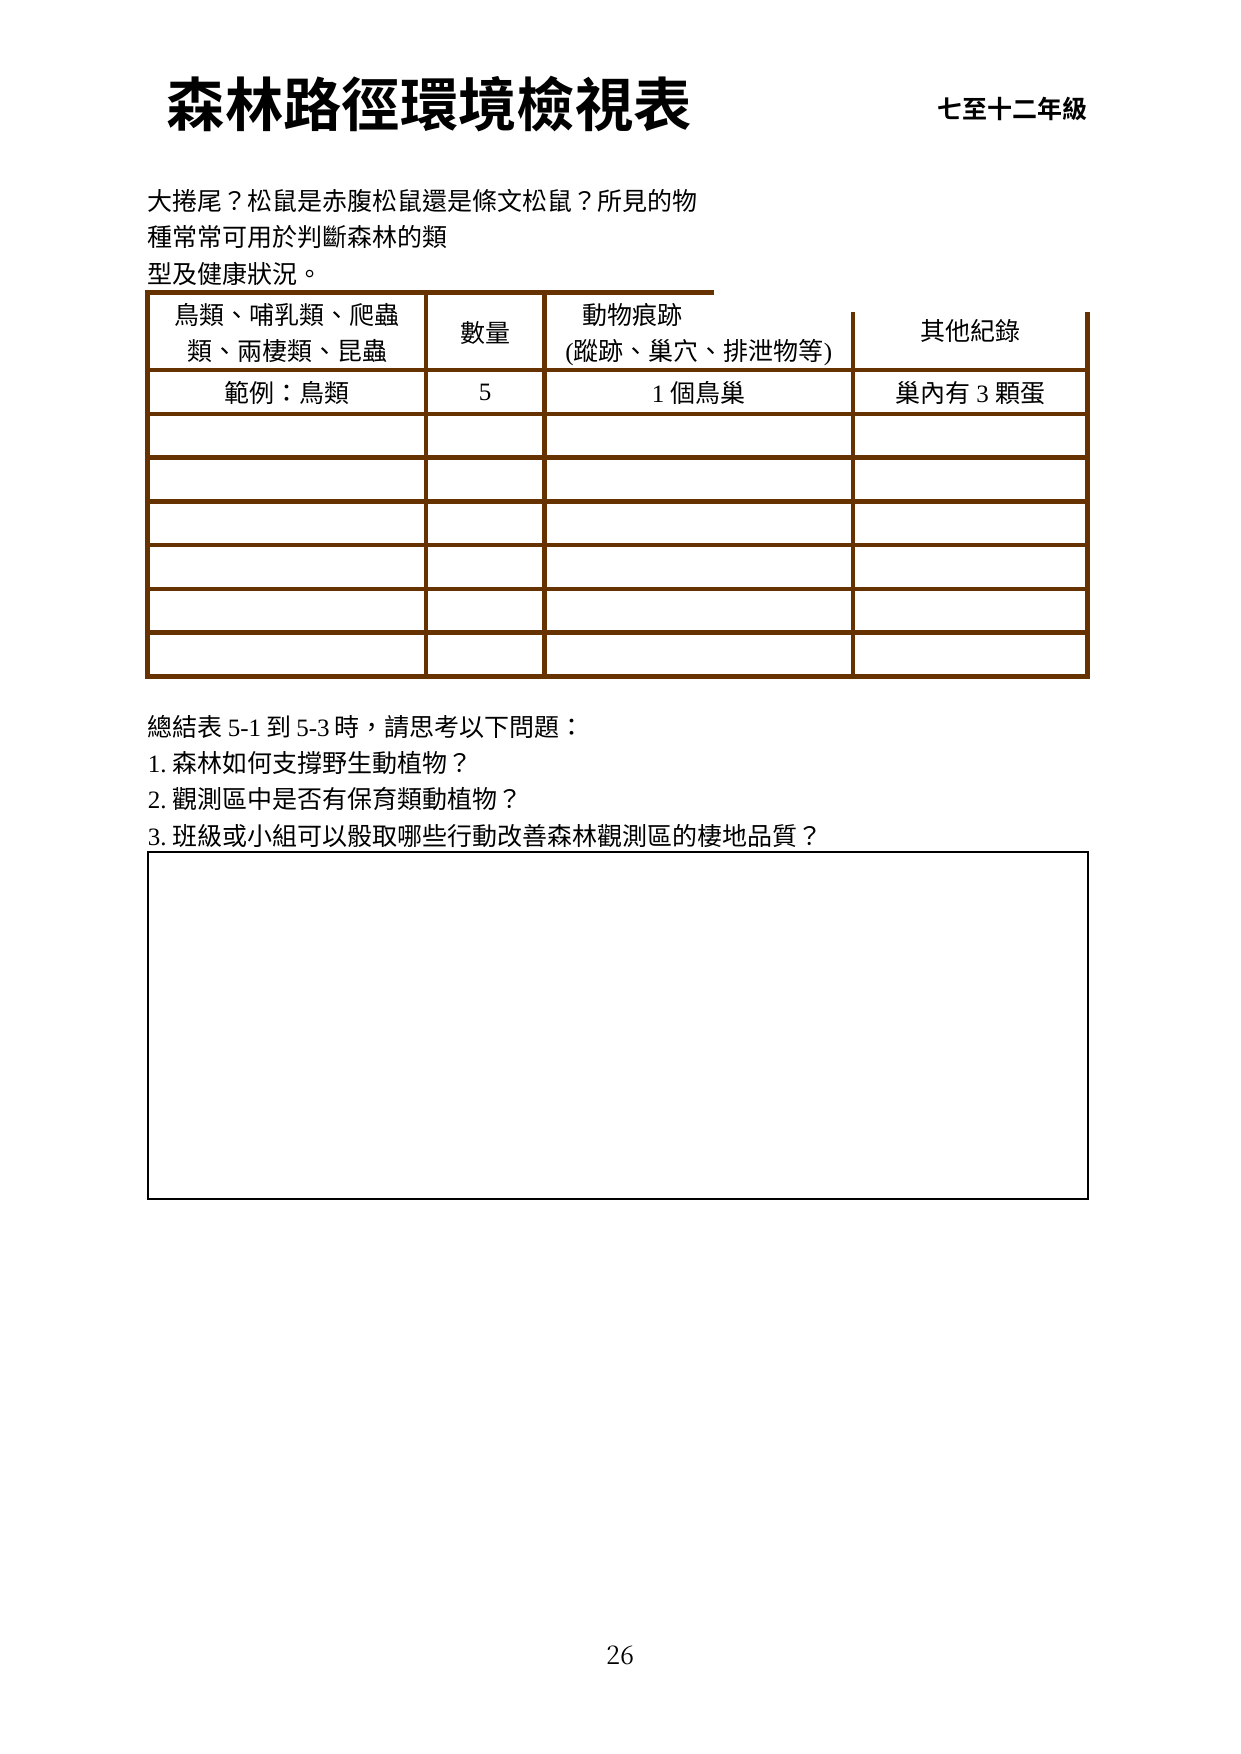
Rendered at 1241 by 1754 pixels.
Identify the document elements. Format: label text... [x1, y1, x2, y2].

table_cell 巢內有 3 顆蛋 [855, 372, 1085, 411]
table_header 數量 [428, 295, 542, 368]
text 型及健康狀況。 [148, 254, 714, 290]
table_cell [150, 416, 424, 436]
table_cell 1 個鳥巢 [547, 372, 851, 411]
table_cell [855, 416, 1085, 436]
text 大捲尾？松鼠是赤腹松鼠還是條文松鼠？所見的物種常常可用於判斷森林的類 [148, 182, 714, 254]
table_cell [547, 416, 851, 436]
table_header 鳥類、哺乳類、爬蟲類、兩棲類、昆蟲 [150, 295, 424, 368]
table_header 動物痕跡 (蹤跡、巢穴、排泄物等) [547, 295, 851, 368]
table_cell 5 [428, 372, 542, 411]
table_cell [428, 416, 542, 436]
table_cell 範例：鳥類 [150, 372, 424, 411]
table_header 其他紀錄 [855, 312, 1085, 368]
